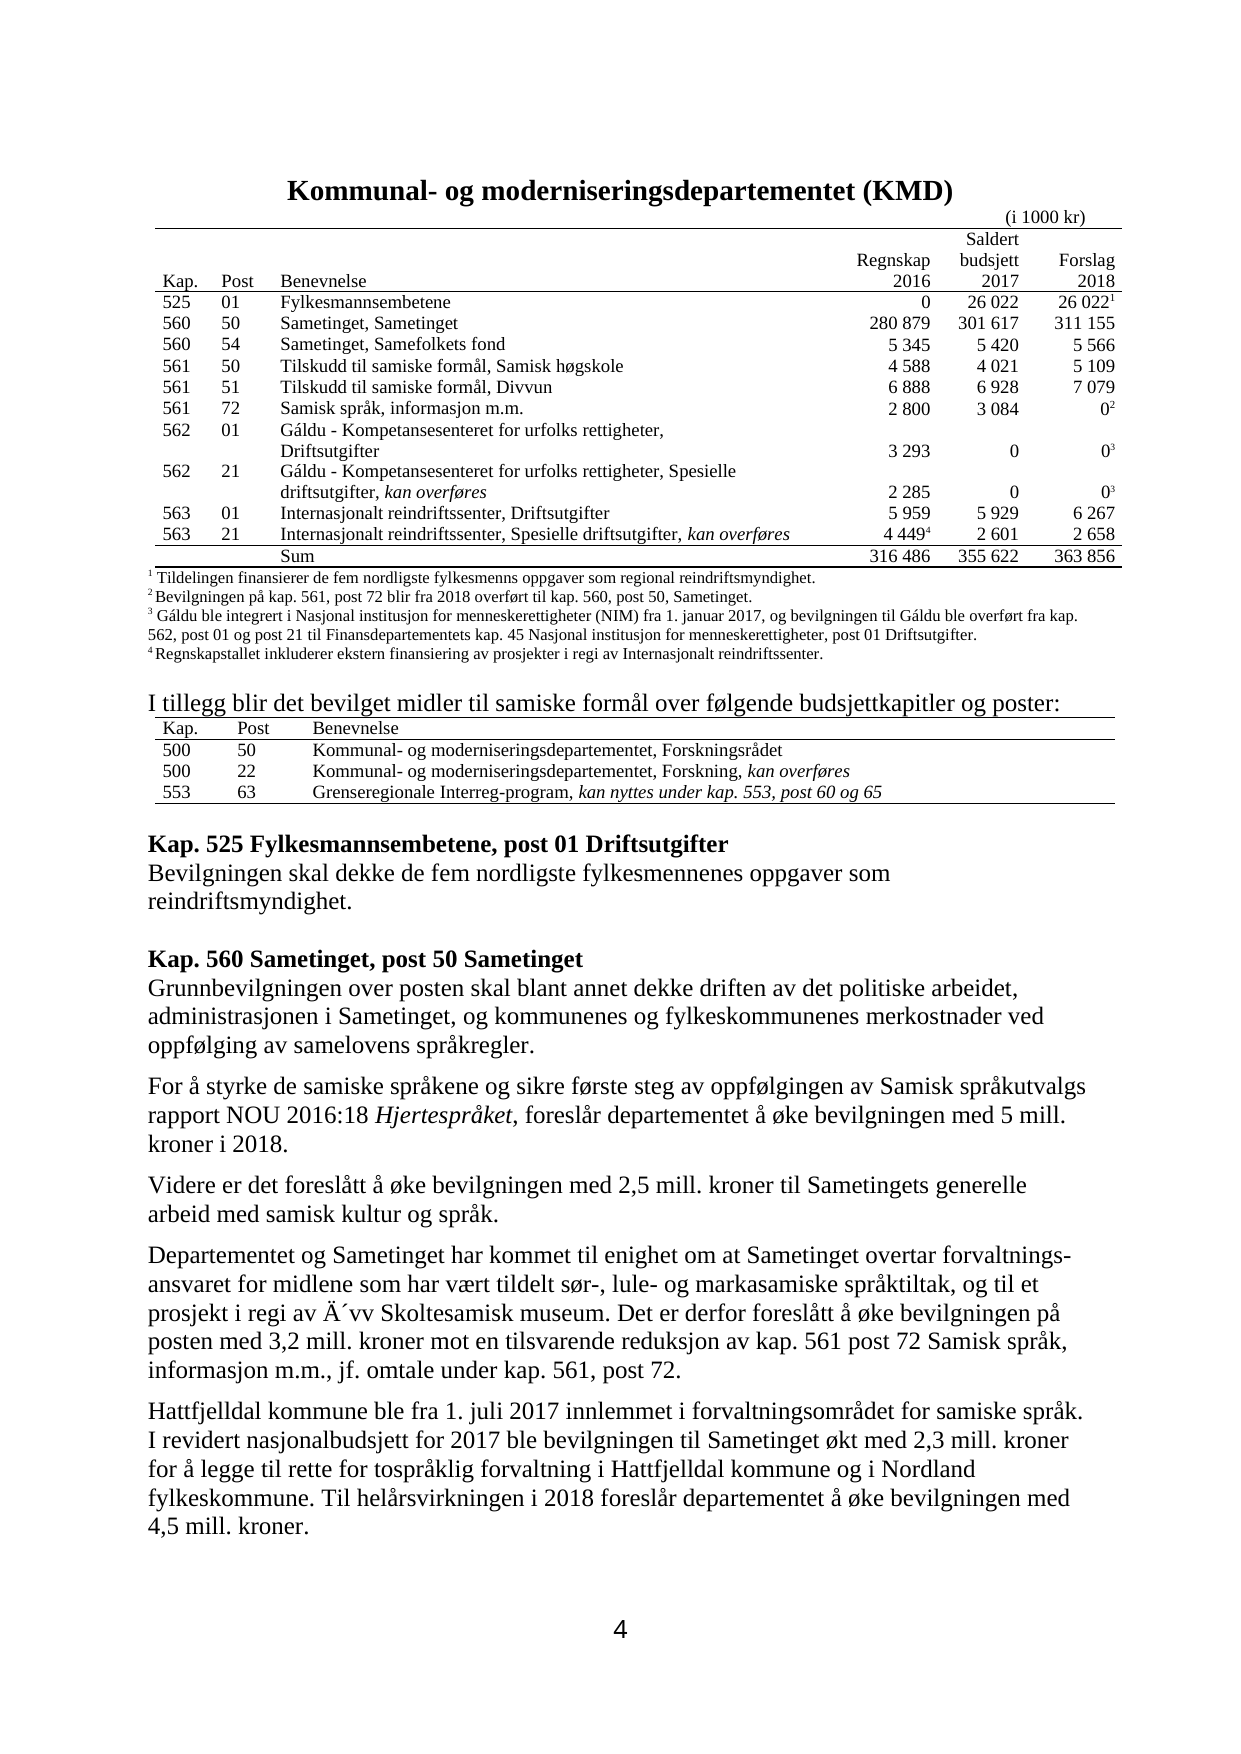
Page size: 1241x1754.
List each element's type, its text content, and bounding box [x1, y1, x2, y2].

table_cell 21 [214, 524, 273, 544]
table_cell 50 [230, 740, 305, 761]
table_cell 6 888 [834, 376, 937, 398]
table_cell Sum [273, 546, 819, 566]
table_cell 560 [155, 334, 214, 356]
text Departementet og Sametinget har kommet til enighet om at Sametinget overtar forvaltnings-ansvaret for midlene som har vært tildelt sør-, lule- og markasamiske språktiltak, og til et prosjekt i regi av Ä´vv Skoltesamisk museum. Det er derfor foreslått å øke bevilgningen på posten med 3,2 mill. kroner mot en tilsvarende reduksjon av kap. 561 post 72 Samisk språk, informasjon m.m., jf. omtale under kap. 561, post 72. [148, 1240, 1093, 1384]
table_cell 21 [214, 461, 273, 503]
table_cell 562 [155, 420, 214, 461]
text 1 Tildelingen finansierer de fem nordligste fylkesmenns oppgaver som regional reindriftsmyndighet. [148, 567, 1093, 587]
table_cell 5 929 [938, 503, 1026, 524]
table_cell Sametinget, Samefolkets fond [273, 334, 834, 356]
table_cell Samisk språk, informasjon m.m. [273, 398, 834, 419]
table_cell 562 [155, 461, 214, 503]
table_cell 301 617 [938, 313, 1026, 334]
table_header Post [214, 229, 273, 291]
table_cell 363 856 [1026, 546, 1122, 566]
table_cell 5 109 [1026, 356, 1122, 376]
subtitle Kommunal- og moderniseringsdepartementet (KMD) [148, 173, 1093, 206]
table_cell 01 [214, 292, 273, 313]
table_cell 2 285 [775, 461, 937, 503]
table_cell Kommunal- og moderniseringsdepartementet, Forskning, kan overføres [305, 761, 1115, 782]
table_cell 01 [214, 503, 273, 524]
table_cell 6 928 [938, 376, 1026, 398]
table_cell 560 [155, 313, 214, 334]
table_cell 0 [834, 292, 937, 313]
table_header Post [230, 718, 305, 739]
text Hattfjelldal kommune ble fra 1. juli 2017 innlemmet i forvaltningsområdet for samiske språk. I revidert nasjonalbudsjett for 2017 ble bevilgningen til Sametinget økt med 2,3 mill. kroner for å legge til rette for tospråklig forvaltning i Hattfjelldal kommune og i Nordland fylkeskommune. Til helårsvirkningen i 2018 foreslår departementet å øke bevilgningen med 4,5 mill. kroner. [148, 1396, 1093, 1540]
table_cell Gáldu - Kompetansesenteret for urfolks rettigheter, Spesielle driftsutgifter, kan overføres [273, 461, 775, 503]
table_cell 26 022 [938, 292, 1026, 313]
table_cell 51 [214, 376, 273, 398]
table_cell 563 [155, 503, 214, 524]
table_cell 311 155 [1026, 313, 1122, 334]
table_cell 500 [155, 761, 230, 782]
table_cell 355 622 [938, 546, 1026, 566]
table_cell 4 588 [834, 356, 937, 376]
table_cell 6 267 [1026, 503, 1122, 524]
text Kap. 525 Fylkesmannsembetene, post 01 Driftsutgifter Bevilgningen skal dekke de fem nordligste fylkesmennenes oppgaver som reindriftsmyndighet. [148, 829, 1093, 915]
table_cell 54 [214, 334, 273, 356]
text 3 Gáldu ble integrert i Nasjonal institusjon for menneskerettigheter (NIM) fra 1. januar 2017, og bevilgningen til Gáldu ble overført fra kap. 562, post 01 og post 21 til Finansdepartementets kap. 45 Nasjonal institusjon for menneskerettigheter, post 01 Driftsutgifter. [148, 606, 1093, 644]
table_cell 500 [155, 740, 230, 761]
table_cell 5 420 [938, 334, 1026, 356]
table_header Regnskap 2016 [834, 229, 937, 291]
table_header Benevnelse [305, 718, 1115, 739]
text Videre er det foreslått å øke bevilgningen med 2,5 mill. kroner til Sametingets generelle arbeid med samisk kultur og språk. [148, 1170, 1093, 1228]
text Kap. 560 Sametinget, post 50 Sametinget Grunnbevilgningen over posten skal blant annet dekke driften av det politiske arbeidet, administrasjonen i Sametinget, og kommunenes og fylkeskommunenes merkostnader ved oppfølging av samelovens språkregler. [148, 944, 1093, 1059]
table_cell 03 [1026, 420, 1122, 461]
table_cell 26 0221 [1026, 292, 1122, 313]
table_cell Tilskudd til samiske formål, Samisk høgskole [273, 356, 834, 376]
table_cell 563 [155, 524, 214, 544]
table_cell 7 079 [1026, 376, 1122, 398]
table_cell 280 879 [834, 313, 937, 334]
table_cell 3 293 [775, 420, 937, 461]
table_cell 5 959 [819, 503, 937, 524]
table_cell Kommunal- og moderniseringsdepartementet, Forskningsrådet [305, 740, 1115, 761]
table_cell Internasjonalt reindriftssenter, Spesielle driftsutgifter, kan overføres [273, 524, 819, 544]
table_cell 02 [1026, 398, 1122, 419]
text For å styrke de samiske språkene og sikre første steg av oppfølgingen av Samisk språkutvalgs rapport NOU 2016:18 Hjertespråket, foreslår departementet å øke bevilgningen med 5 mill. kroner i 2018. [148, 1071, 1093, 1158]
table_header Kap. [155, 229, 214, 291]
table_cell 50 [214, 313, 273, 334]
table_cell Tilskudd til samiske formål, Divvun [273, 376, 834, 398]
table_cell 2 800 [834, 398, 937, 419]
table_cell 4 4494 [819, 524, 937, 544]
table_cell 0 [938, 461, 1026, 503]
table_cell 561 [155, 376, 214, 398]
table_cell 0 [938, 420, 1026, 461]
text I tillegg blir det bevilget midler til samiske formål over følgende budsjettkapitler og poster: [148, 688, 1093, 717]
table_header Benevnelse [273, 229, 834, 291]
table_cell 316 486 [819, 546, 937, 566]
table_cell 553 [155, 782, 230, 802]
table_cell 561 [155, 356, 214, 376]
table_cell 561 [155, 398, 214, 419]
table_header Kap. [155, 718, 230, 739]
table_cell 5 566 [1026, 334, 1122, 356]
table_header Saldert budsjett 2017 [938, 229, 1026, 291]
table_cell 72 [214, 398, 273, 419]
table_cell Gáldu - Kompetansesenteret for urfolks rettigheter, Driftsutgifter [273, 420, 775, 461]
table_cell Sametinget, Sametinget [273, 313, 834, 334]
table_cell 03 [1026, 461, 1122, 503]
text (i 1000 kr) [148, 206, 1085, 228]
table_cell [214, 546, 273, 566]
table_cell 2 658 [1026, 524, 1122, 544]
table_header Forslag 2018 [1026, 229, 1122, 291]
table_cell 22 [230, 761, 305, 782]
table_cell 2 601 [938, 524, 1026, 544]
text 2 Bevilgningen på kap. 561, post 72 blir fra 2018 overført til kap. 560, post 50, Sametinget. [148, 587, 1093, 606]
table_cell 4 021 [938, 356, 1026, 376]
table_cell 63 [230, 782, 305, 802]
table_cell Fylkesmannsembetene [273, 292, 834, 313]
table_cell 50 [214, 356, 273, 376]
text 4 Regnskapstallet inkluderer ekstern finansiering av prosjekter i regi av Internasjonalt reindriftssenter. [148, 644, 1093, 663]
table_cell 01 [214, 420, 273, 461]
table_cell [155, 546, 214, 566]
table_cell 525 [155, 292, 214, 313]
table_cell 3 084 [938, 398, 1026, 419]
table_cell 5 345 [834, 334, 937, 356]
table_cell Internasjonalt reindriftssenter, Driftsutgifter [273, 503, 819, 524]
table_cell Grenseregionale Interreg-program, kan nyttes under kap. 553, post 60 og 65 [305, 782, 1115, 802]
